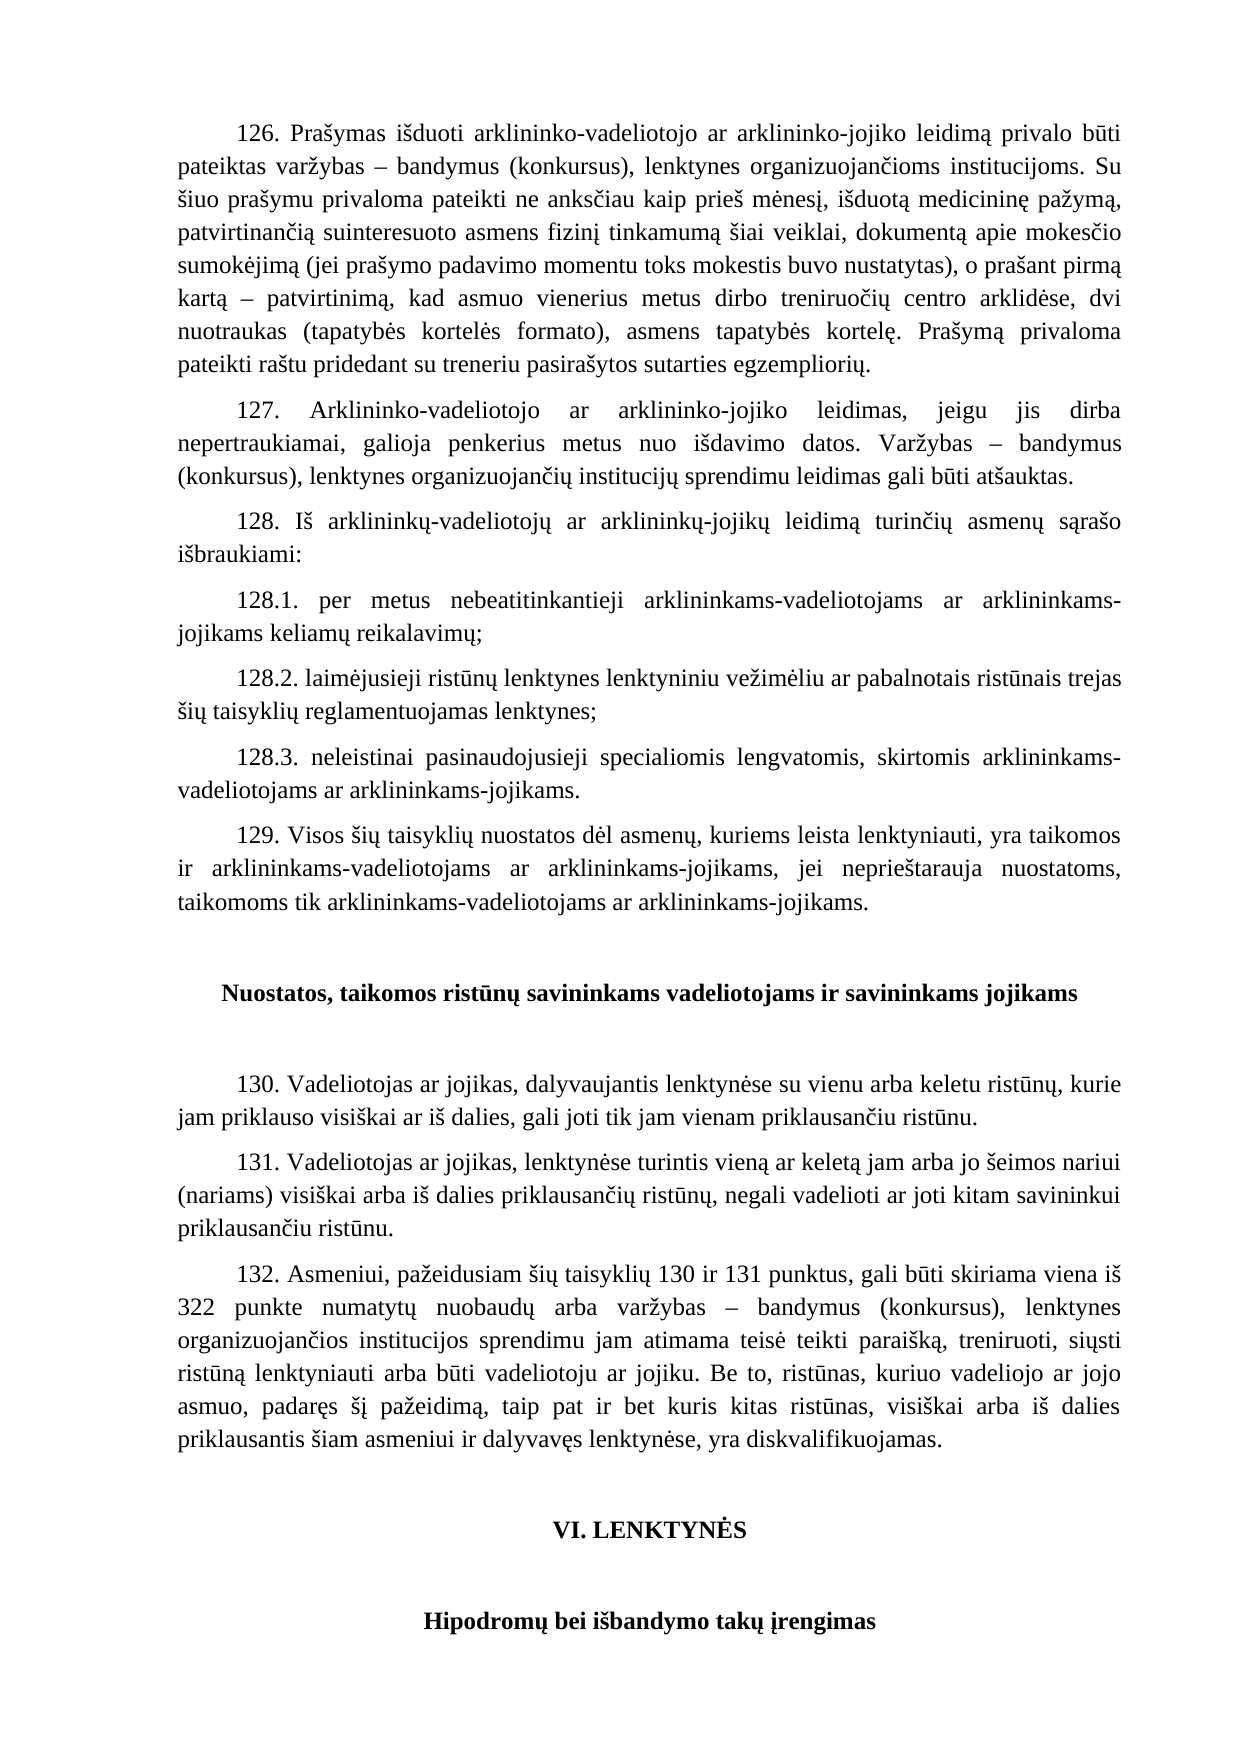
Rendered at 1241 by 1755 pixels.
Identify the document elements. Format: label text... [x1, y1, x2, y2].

text Hipodromų bei išbandymo takų įrengimas [177, 1606, 1122, 1635]
text 128.3. neleistinai pasinaudojusieji specialiomis lengvatomis, skirtomis arklininkams-vadeliotojams ar arklininkams-jojikams. [177, 742, 1122, 804]
text 128.2. laimėjusieji ristūnų lenktynes lenktyniniu vežimėliu ar pabalnotais ristūnais trejas šių taisyklių reglamentuojamas lenktynes; [177, 663, 1122, 725]
text 129. Visos šių taisyklių nuostatos dėl asmenų, kuriems leista lenktyniauti, yra taikomos ir arklininkams-vadeliotojams ar arklininkams-jojikams, jei neprieštarauja nuostatoms, taikomoms tik arklininkams-vadeliotojams ar arklininkams-jojikams. [177, 821, 1122, 915]
text 128.1. per metus nebeatitinkantieji arklininkams-vadeliotojams ar arklininkams-jojikams keliamų reikalavimų; [177, 585, 1122, 647]
text 130. Vadeliotojas ar jojikas, dalyvaujantis lenktynėse su vienu arba keletu ristūnų, kurie jam priklauso visiškai ar iš dalies, gali joti tik jam vienam priklausančiu ristūnu. [177, 1069, 1122, 1130]
text 132. Asmeniui, pažeidusiam šių taisyklių 130 ir 131 punktus, gali būti skiriama viena iš 322 punkte numatytų nuobaudų arba varžybas – bandymus (konkursus), lenktynes organizuojančios institucijos sprendimu jam atimama teisė teikti paraišką, treniruoti, siųsti ristūną lenktyniauti arba būti vadeliotoju ar jojiku. Be to, ristūnas, kuriuo vadeliojo ar jojo asmuo, padaręs šį pažeidimą, taip pat ir bet kuris kitas ristūnas, visiškai arba iš dalies priklausantis šiam asmeniui ir dalyvavęs lenktynėse, yra diskvalifikuojamas. [177, 1259, 1122, 1453]
text Nuostatos, taikomos ristūnų savininkams vadeliotojams ir savininkams jojikams [177, 978, 1122, 1006]
text 126. Prašymas išduoti arklininko-vadeliotojo ar arklininko-jojiko leidimą privalo būti pateiktas varžybas – bandymus (konkursus), lenktynes organizuojančioms institucijoms. Su šiuo prašymu privaloma pateikti ne anksčiau kaip prieš mėnesį, išduotą medicininę pažymą, patvirtinančią suinteresuoto asmens fizinį tinkamumą šiai veiklai, dokumentą apie mokesčio sumokėjimą (jei prašymo padavimo momentu toks mokestis buvo nustatytas), o prašant pirmą kartą – patvirtinimą, kad asmuo vienerius metus dirbo treniruočių centro arklidėse, dvi nuotraukas (tapatybės kortelės formato), asmens tapatybės kortelę. Prašymą privaloma pateikti raštu pridedant su treneriu pasirašytos sutarties egzempliorių. [177, 118, 1122, 378]
text VI. LENKTYNĖS [177, 1515, 1122, 1544]
text 127. Arklininko-vadeliotojo ar arklininko-jojiko leidimas, jeigu jis dirba nepertraukiamai, galioja penkerius metus nuo išdavimo datos. Varžybas – bandymus (konkursus), lenktynes organizuojančių institucijų sprendimu leidimas gali būti atšauktas. [177, 395, 1122, 489]
text 128. Iš arklininkų-vadeliotojų ar arklininkų-jojikų leidimą turinčių asmenų sąrašo išbraukiami: [177, 506, 1122, 568]
text 131. Vadeliotojas ar jojikas, lenktynėse turintis vieną ar keletą jam arba jo šeimos nariui (nariams) visiškai arba iš dalies priklausančių ristūnų, negali vadelioti ar joti kitam savininkui priklausančiu ristūnu. [177, 1147, 1122, 1242]
